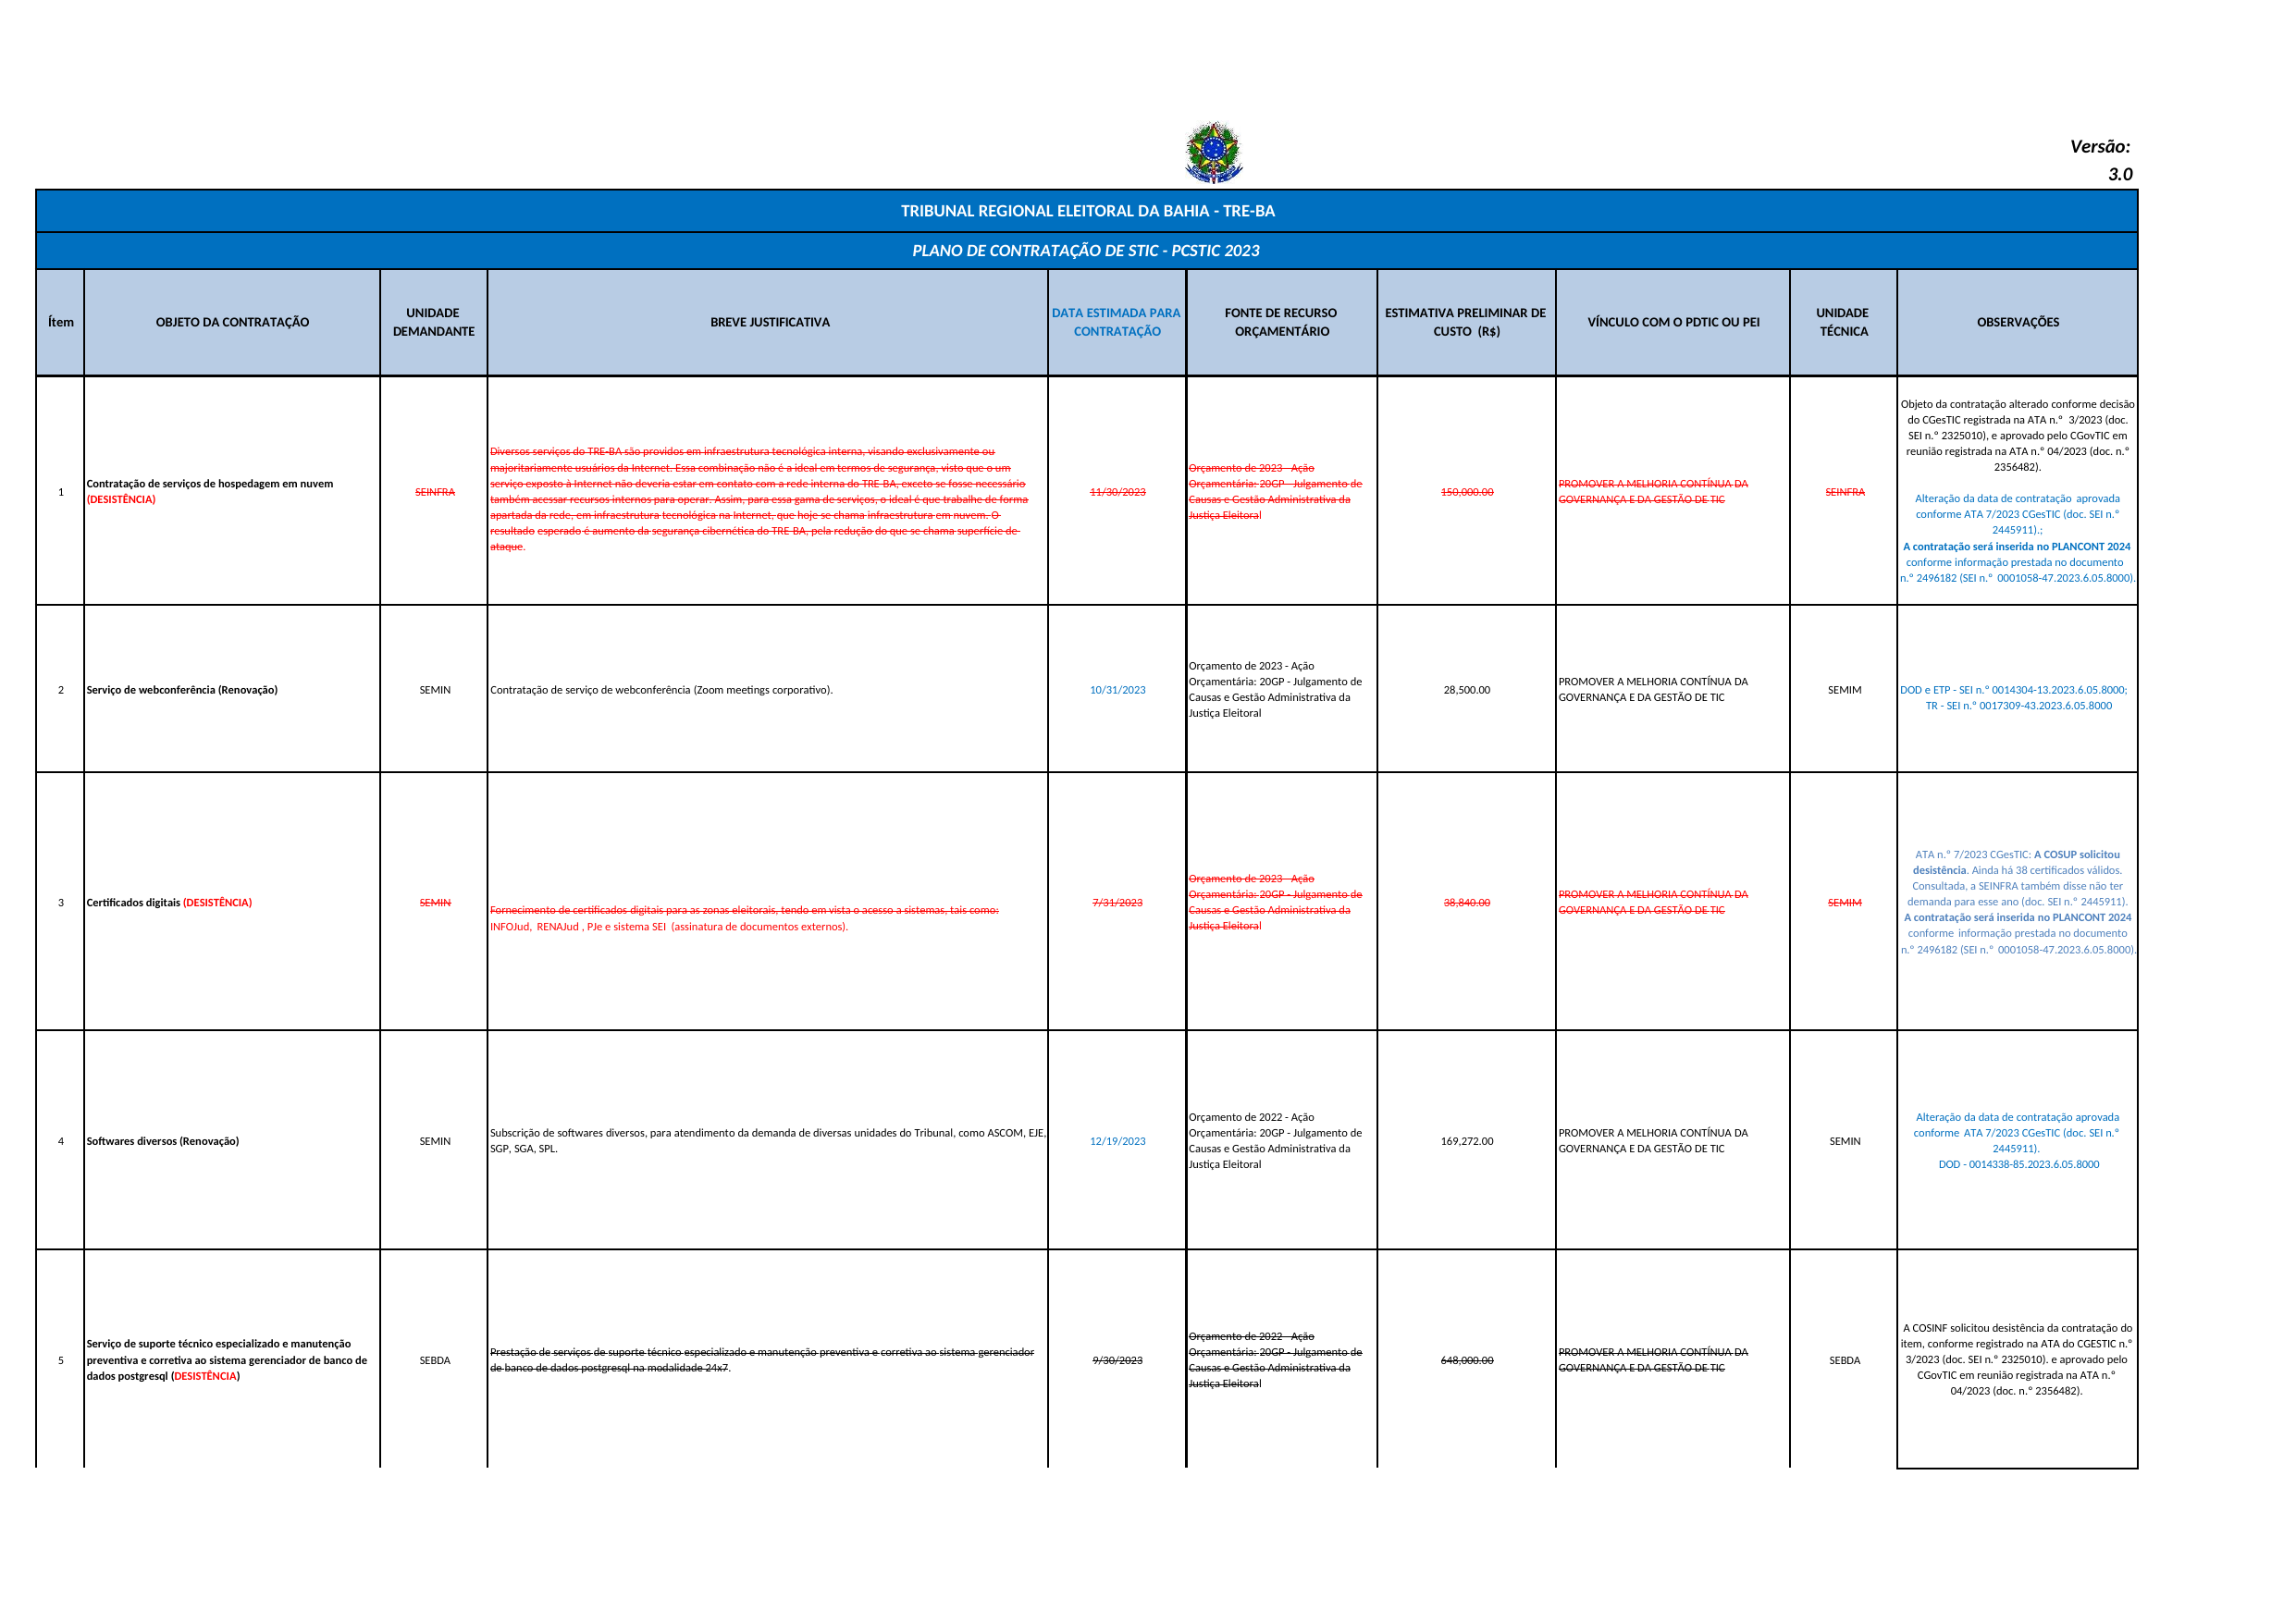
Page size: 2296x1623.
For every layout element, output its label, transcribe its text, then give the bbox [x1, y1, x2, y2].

table_cell SEMIM [1791, 606, 1896, 771]
table_cell Diversos serviços do TRE-BA são providos em infraestrutura tecnológica interna, visando exclusivamente ou majoritariamente usuários da Internet. Essa combinação não é a ideal em termos de segurança, visto que o um serviço exposto à Internet não deveria estar em contato com a rede interna do TRE-BA, exceto se fosse necessário também acessar recursos internos para operar. Assim, para essa gama de serviços, o ideal é que trabalhe de forma apartada da rede, em infraestrutura tecnológica na Internet, que hoje se chama infraestrutura em nuvem. O resultado esperado é aumento da segurança cibernética do TRE-BA, pela redução do que se chama superfície de ataque. [488, 377, 1047, 604]
table_cell Serviço de webconferência (Renovação) [85, 606, 379, 771]
table_cell Contratação de serviço de webconferência (Zoom meetings corporativo). [488, 606, 1047, 771]
table_cell 2 [37, 606, 83, 771]
table_cell Orçamento de 2023 - Ação Orçamentária: 20GP - Julgamento de Causas e Gestão Administrativa da Justiça Eleitoral [1188, 606, 1376, 771]
table_cell SEINFRA [1791, 377, 1896, 604]
table_cell Softwares diversos (Renovação) [85, 1031, 379, 1248]
table_cell SEMIN [1791, 1031, 1896, 1248]
table_cell FONTE DE RECURSO ORÇAMENTÁRIO [1188, 270, 1376, 375]
table_cell 10/31/2023 [1049, 606, 1185, 771]
text Versão: 3.0 XX/09/2023 [35, 188, 2140, 1485]
table_cell SEMIM [1791, 773, 1896, 1029]
table_cell UNIDADE TÉCNICA [1791, 270, 1896, 375]
table_cell Certificados digitais (DESISTÊNCIA) [85, 773, 379, 1029]
table_cell BREVE JUSTIFICATIVA [488, 270, 1047, 375]
table_cell UNIDADE DEMANDANTE [381, 270, 487, 375]
table_cell 150,000.00 [1378, 377, 1555, 604]
table_cell DOD e ETP - SEI n.º 0014304-13.2023.6.05.8000; TR - SEI n.º 0017309-43.2023.6.05.8000 [1898, 606, 2137, 771]
table_cell 28,500.00 [1378, 606, 1555, 771]
table_cell Orçamento de 2022 - Ação Orçamentária: 20GP - Julgamento de Causas e Gestão Administrativa da Justiça Eleitoral [1188, 1031, 1376, 1248]
table_cell SEMIN [381, 606, 487, 771]
table_cell Subscrição de softwares diversos, para atendimento da demanda de diversas unidades do Tribunal, como ASCOM, EJE, SGP, SGA, SPL. [488, 1031, 1047, 1248]
table_cell 38,840.00 [1378, 773, 1555, 1029]
table_cell Contratação de serviços de hospedagem em nuvem (DESISTÊNCIA) [85, 377, 379, 604]
table_cell SEMIN [381, 773, 487, 1029]
table_cell Ítem [37, 270, 83, 375]
table_cell ATA n.º 7/2023 CGesTIC: A COSUP solicitou desistência. Ainda há 38 certificados válidos. Consultada, a SEINFRA também disse não ter demanda para esse ano (doc. SEI n.º 2445911). A contratação será inserida no PLANCONT 2024 conforme informação prestada no documento n.º 2496182 (SEI n.º 0001058-47.2023.6.05.8000). [1898, 773, 2137, 1029]
table_cell SEBDA [381, 1250, 487, 1468]
table_cell Prestação de serviços de suporte técnico especializado e manutenção preventiva e corretiva ao sistema gerenciador de banco de dados postgresql na modalidade 24x7. [488, 1250, 1047, 1468]
table_cell PLANO DE CONTRATAÇÃO DE STIC - PCSTIC 2023 [37, 233, 2137, 268]
table_cell OBJETO DA CONTRATAÇÃO [85, 270, 379, 375]
table_header TRIBUNAL REGIONAL ELEITORAL DA BAHIA - TRE-BA [37, 191, 2137, 231]
table_cell 5 [37, 1250, 83, 1468]
table_cell PROMOVER A MELHORIA CONTÍNUA DA GOVERNANÇA E DA GESTÃO DE TIC [1557, 606, 1789, 771]
table_cell 12/19/2023 [1049, 1031, 1185, 1248]
table_cell ESTIMATIVA PRELIMINAR DE CUSTO (R$) [1378, 270, 1555, 375]
text Versão: 3.0 XX/09/2023 [37, 134, 2138, 189]
table_cell PROMOVER A MELHORIA CONTÍNUA DA GOVERNANÇA E DA GESTÃO DE TIC [1557, 773, 1789, 1029]
table_cell VÍNCULO COM O PDTIC OU PEI [1557, 270, 1789, 375]
table_cell 7/31/2023 [1049, 773, 1185, 1029]
table_cell PROMOVER A MELHORIA CONTÍNUA DA GOVERNANÇA E DA GESTÃO DE TIC [1557, 1250, 1789, 1468]
table_cell 169,272.00 [1378, 1031, 1555, 1248]
table_cell Serviço de suporte técnico especializado e manutenção preventiva e corretiva ao sistema gerenciador de banco de dados postgresql (DESISTÊNCIA) [85, 1250, 379, 1468]
table_cell 1 [37, 377, 83, 604]
table_cell 4 [37, 1031, 83, 1248]
table_cell 9/30/2023 [1049, 1250, 1185, 1468]
table_cell OBSERVAÇÕES [1898, 270, 2137, 375]
table_cell 648,000.00 [1378, 1250, 1555, 1468]
table_cell A COSINF solicitou desistência da contratação do item, conforme registrado na ATA do CGESTIC n.º 3/2023 (doc. SEI n.º 2325010). e aprovado pelo CGovTIC em reunião registrada na ATA n.º 04/2023 (doc. n.º 2356482). [1898, 1250, 2137, 1468]
table_cell SEINFRA [381, 377, 487, 604]
table_cell Orçamento de 2022 - Ação Orçamentária: 20GP - Julgamento de Causas e Gestão Administrativa da Justiça Eleitoral [1188, 1250, 1376, 1468]
table_cell SEBDA [1791, 1250, 1896, 1468]
table_cell 3 [37, 773, 83, 1029]
table_cell PROMOVER A MELHORIA CONTÍNUA DA GOVERNANÇA E DA GESTÃO DE TIC [1557, 377, 1789, 604]
table_cell DATA ESTIMADA PARA CONTRATAÇÃO [1049, 270, 1185, 375]
table_cell 11/30/2023 [1049, 377, 1185, 604]
table_cell SEMIN [381, 1031, 487, 1248]
table_cell Fornecimento de certificados digitais para as zonas eleitorais, tendo em vista o acesso a sistemas, tais como: INFOJud, RENAJud , PJe e sistema SEI (assinatura de documentos externos). [488, 773, 1047, 1029]
table_cell PROMOVER A MELHORIA CONTÍNUA DA GOVERNANÇA E DA GESTÃO DE TIC [1557, 1031, 1789, 1248]
table_cell Alteração da data de contratação aprovada conforme ATA 7/2023 CGesTIC (doc. SEI n.º 2445911). DOD - 0014338-85.2023.6.05.8000 [1898, 1031, 2137, 1248]
table_cell Orçamento de 2023 - Ação Orçamentária: 20GP - Julgamento de Causas e Gestão Administrativa da Justiça Eleitoral [1188, 377, 1376, 604]
table_cell Objeto da contratação alterado conforme decisão do CGesTIC registrada na ATA n.º 3/2023 (doc. SEI n.º 2325010), e aprovado pelo CGovTIC em reunião registrada na ATA n.º 04/2023 (doc. n.º 2356482). Alteração da data de contratação aprovada conforme ATA 7/2023 CGesTIC (doc. SEI n.º 2445911).; A contratação será inserida no PLANCONT 2024 conforme informação prestada no documento n.º 2496182 (SEI n.º 0001058-47.2023.6.05.8000). [1898, 377, 2137, 604]
table_cell Orçamento de 2023 - Ação Orçamentária: 20GP - Julgamento de Causas e Gestão Administrativa da Justiça Eleitoral [1188, 773, 1376, 1029]
